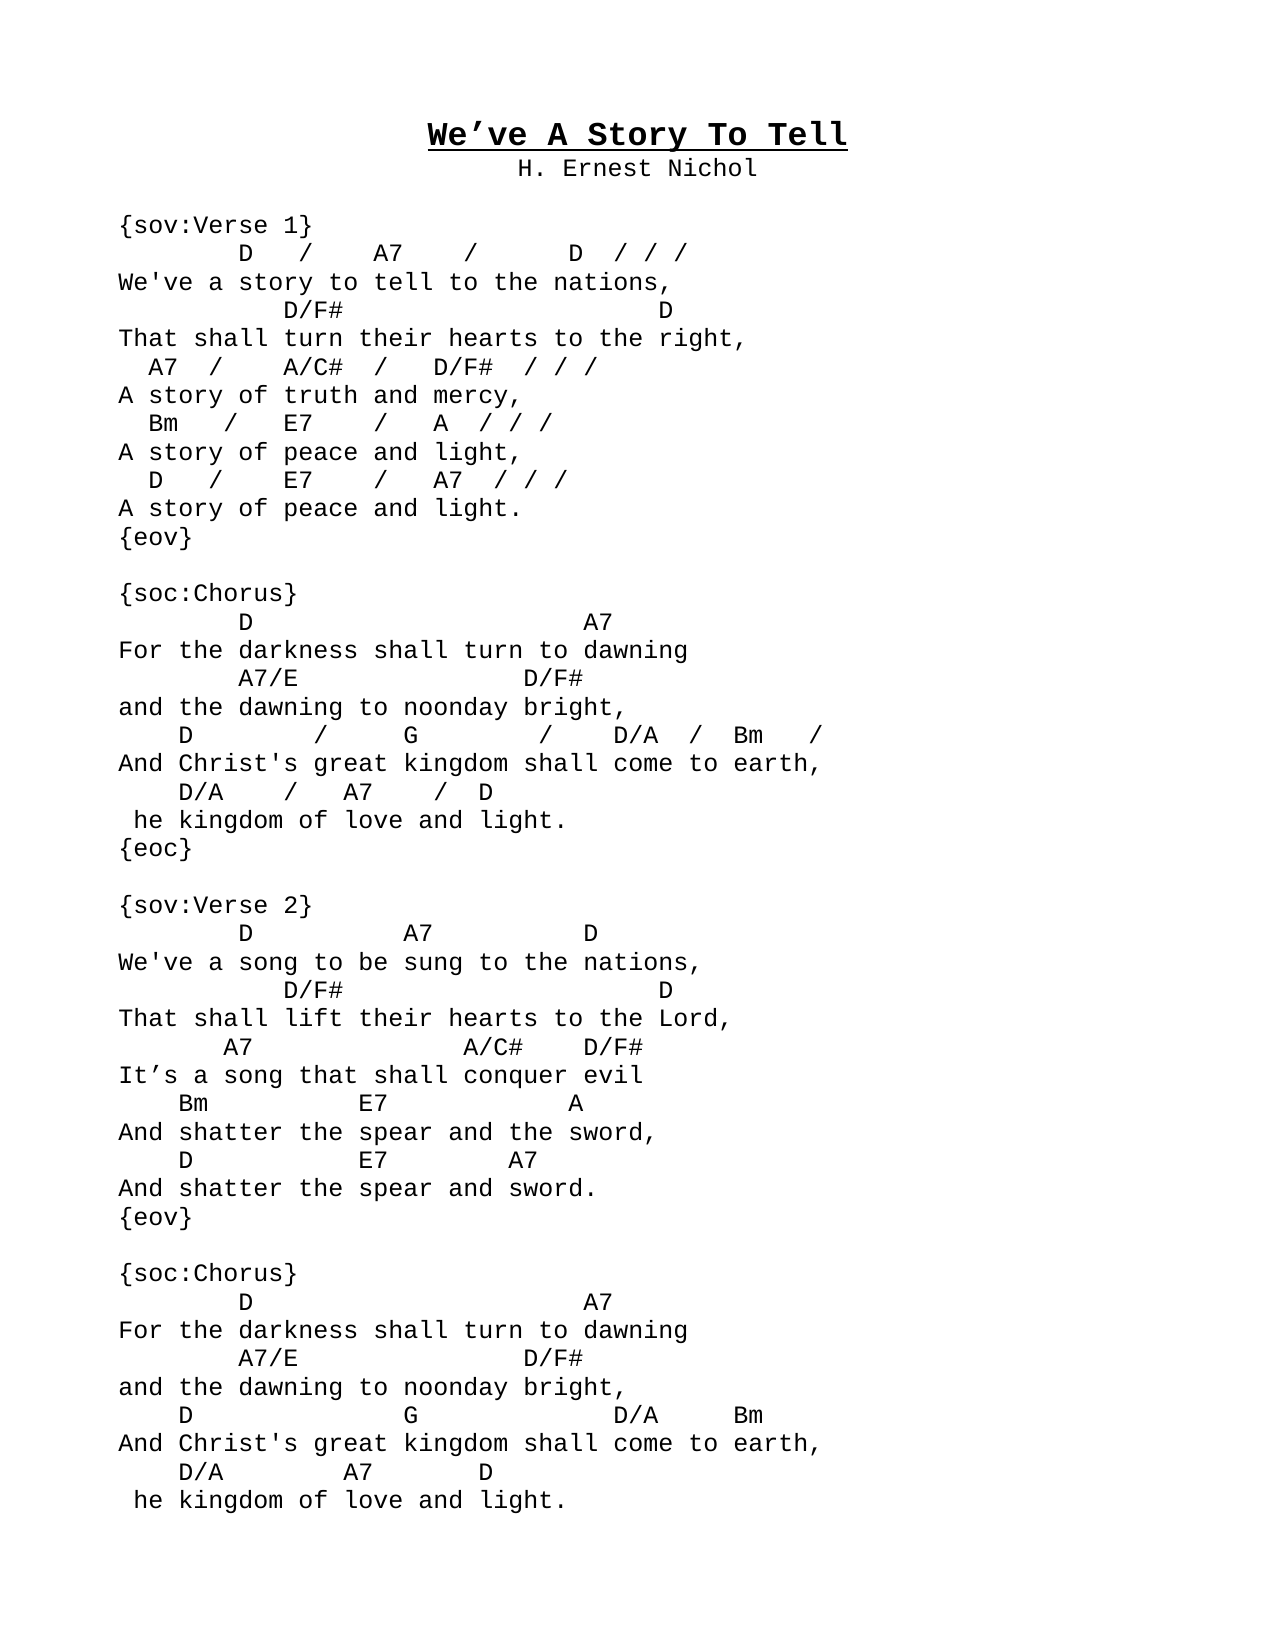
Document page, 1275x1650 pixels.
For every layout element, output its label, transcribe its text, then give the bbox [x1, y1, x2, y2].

text {sov:Verse 2} [118, 893, 1157, 921]
text A story of truth and mercy, [118, 383, 1157, 411]
text D/A / A7 / D [118, 779, 1157, 808]
text and the dawning to noonday bright, [118, 1374, 1157, 1403]
text {sov:Verse 1} [118, 213, 1157, 241]
text D A7 [118, 1289, 1157, 1318]
text We’ve A Story To Tell [118, 118, 1157, 156]
text That shall turn their hearts to the right, [118, 326, 1157, 354]
text We've a song to be sung to the nations, [118, 949, 1157, 978]
text H. Ernest Nichol [118, 156, 1157, 184]
text Bm E7 A [118, 1091, 1157, 1119]
text A story of peace and light. [118, 496, 1157, 524]
text And Christ's great kingdom shall come to earth, [118, 751, 1157, 779]
text A7/E D/F# [118, 1346, 1157, 1374]
text It’s a song that shall conquer evil [118, 1063, 1157, 1091]
text And shatter the spear and the sword, [118, 1119, 1157, 1148]
text D/F# D [118, 978, 1157, 1006]
text he kingdom of love and light. [118, 808, 1157, 836]
text D E7 A7 [118, 1148, 1157, 1176]
text {eov} [118, 524, 1157, 553]
text D / G / D/A / Bm / [118, 723, 1157, 751]
text D/A A7 D [118, 1459, 1157, 1488]
text A story of peace and light, [118, 439, 1157, 468]
text D A7 D [118, 921, 1157, 949]
text And Christ's great kingdom shall come to earth, [118, 1431, 1157, 1459]
text D/F# D [118, 298, 1157, 326]
text D G D/A Bm [118, 1403, 1157, 1431]
text Bm / E7 / A / / / [118, 411, 1157, 439]
text D / A7 / D / / / [118, 241, 1157, 269]
text That shall lift their hearts to the Lord, [118, 1006, 1157, 1034]
text {eoc} [118, 836, 1157, 864]
text For the darkness shall turn to dawning [118, 638, 1157, 666]
text For the darkness shall turn to dawning [118, 1318, 1157, 1346]
text {eov} [118, 1204, 1157, 1233]
text D A7 [118, 609, 1157, 638]
text {soc:Chorus} [118, 1261, 1157, 1289]
text {soc:Chorus} [118, 581, 1157, 609]
text A7 A/C# D/F# [118, 1034, 1157, 1063]
text he kingdom of love and light. [118, 1488, 1157, 1516]
text and the dawning to noonday bright, [118, 694, 1157, 723]
text A7/E D/F# [118, 666, 1157, 694]
text D / E7 / A7 / / / [118, 468, 1157, 496]
text And shatter the spear and sword. [118, 1176, 1157, 1204]
text A7 / A/C# / D/F# / / / [118, 354, 1157, 383]
text We've a story to tell to the nations, [118, 269, 1157, 298]
